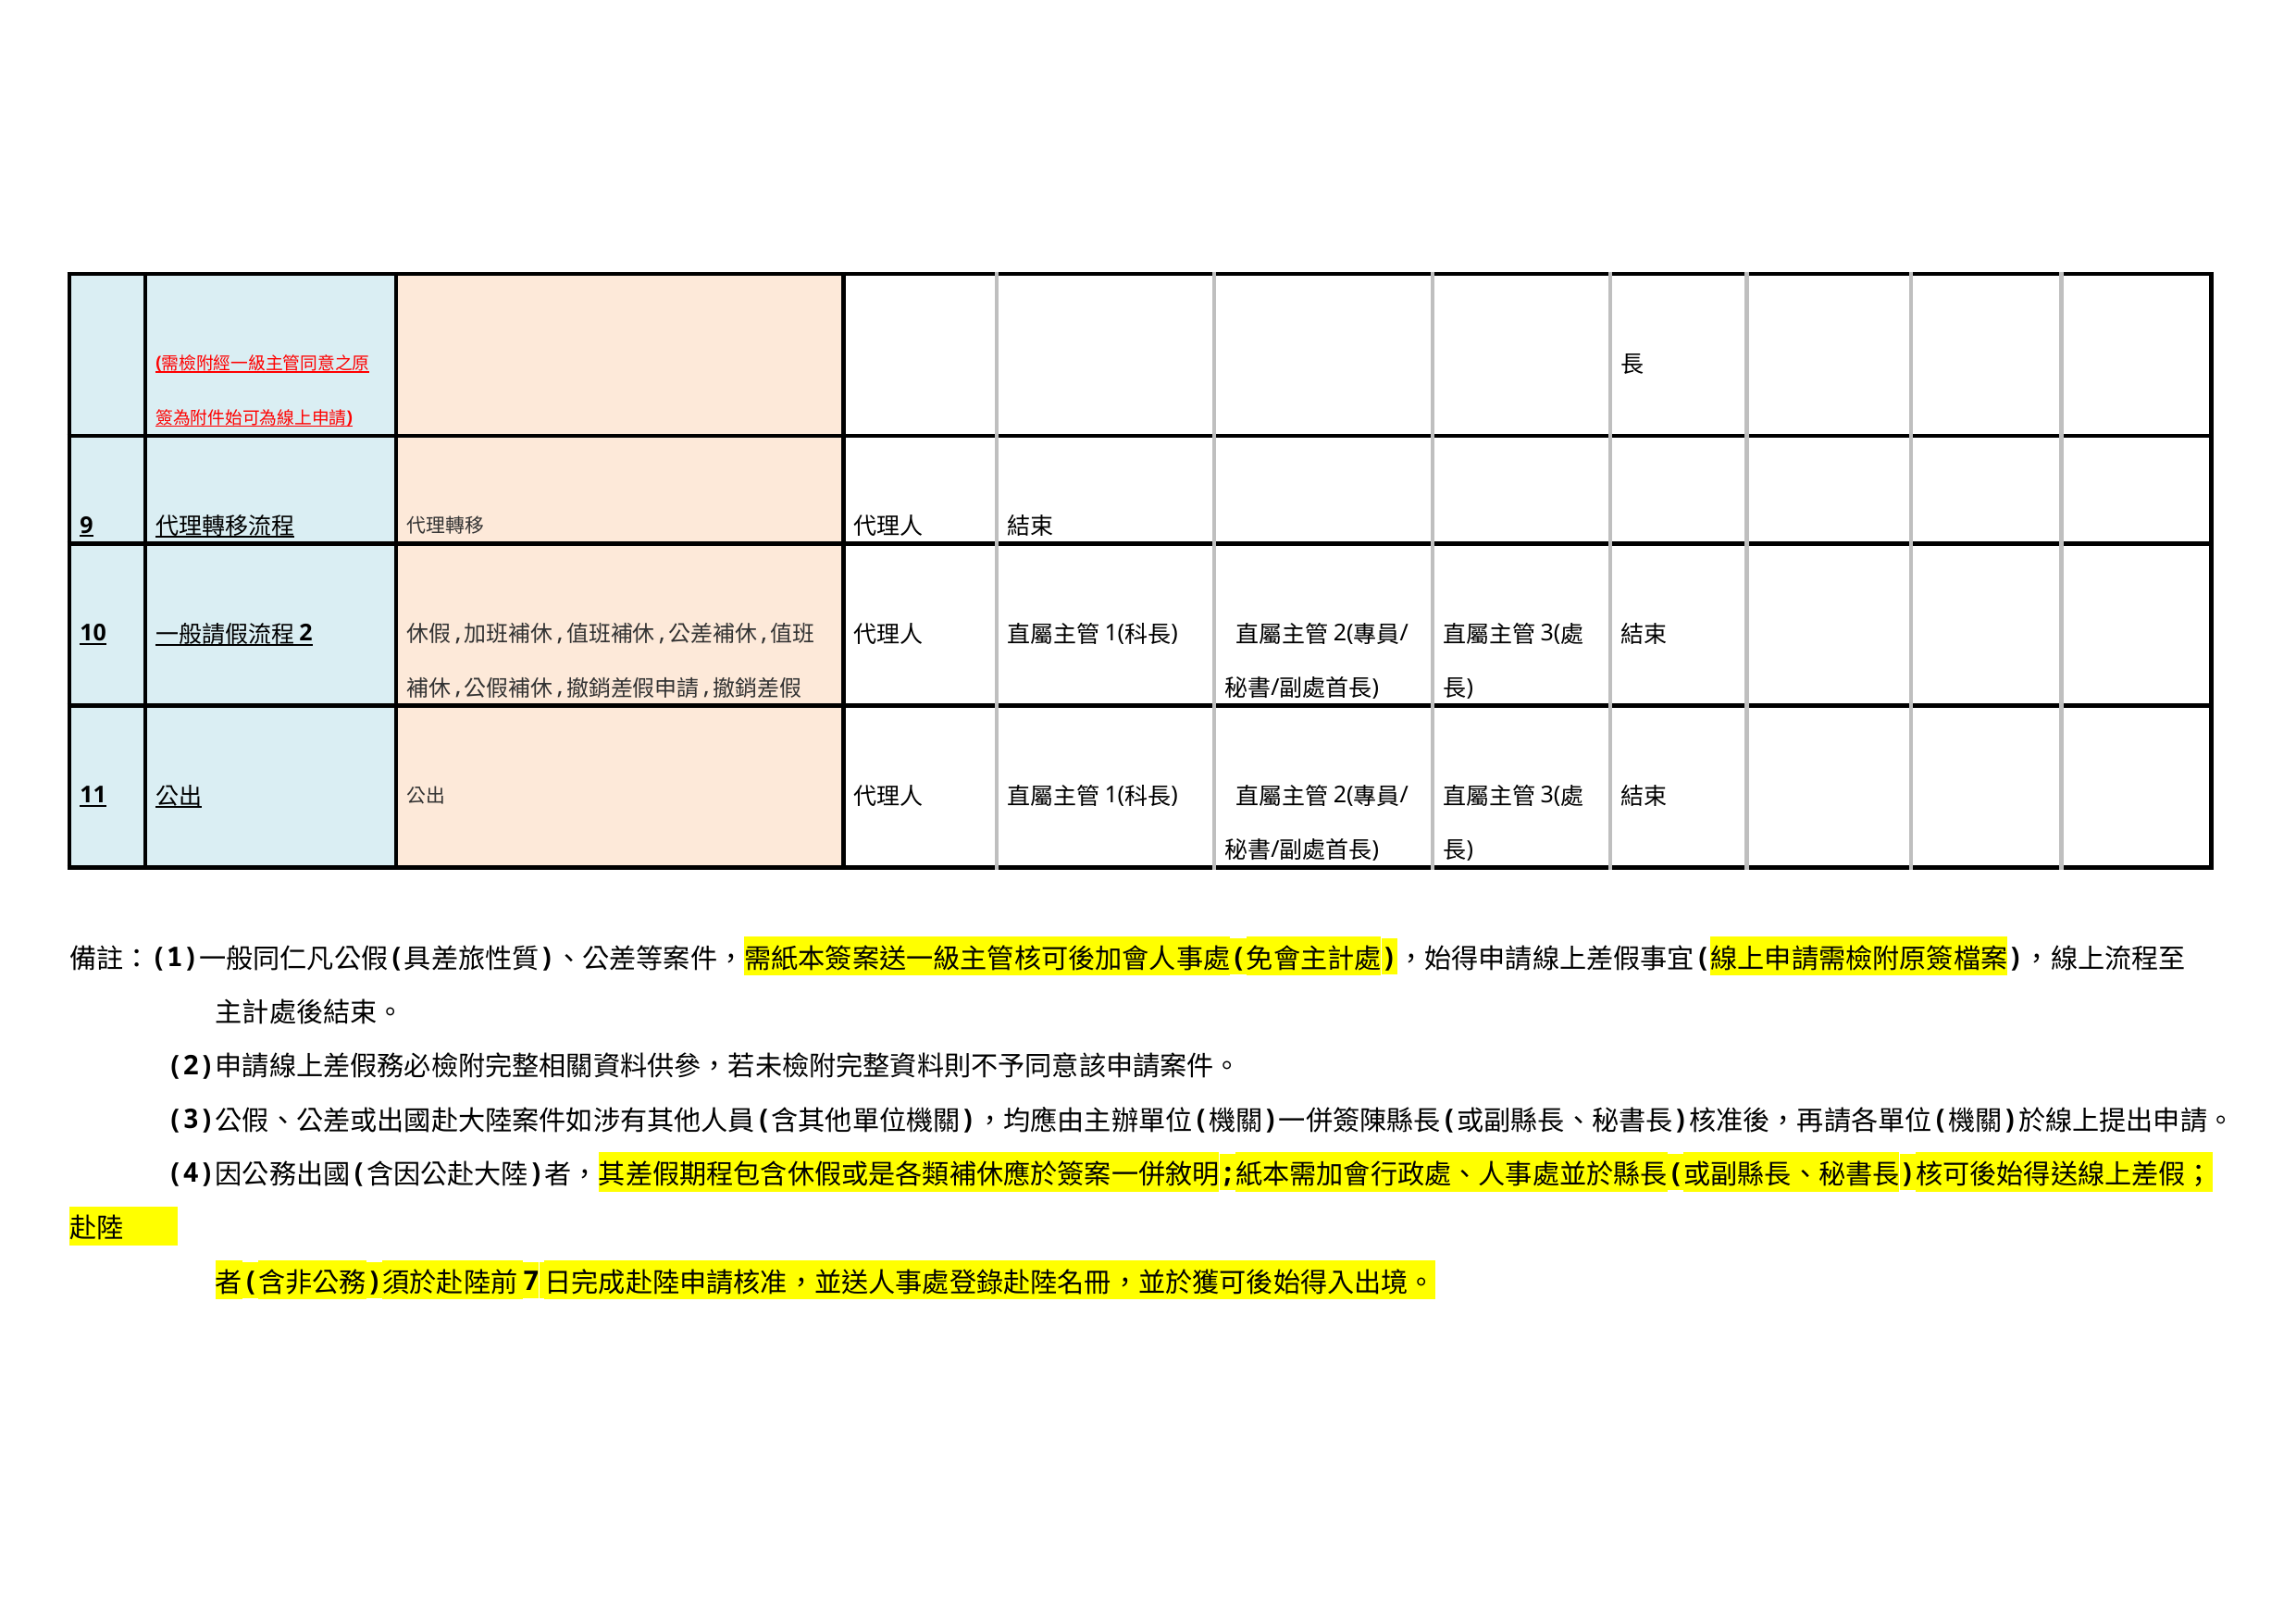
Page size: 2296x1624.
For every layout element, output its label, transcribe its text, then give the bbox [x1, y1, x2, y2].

table_cell 結束 [1612, 708, 1744, 865]
table_cell 代理轉移 [398, 438, 841, 541]
table_cell 直屬主管3(處長) [1434, 546, 1608, 703]
table_cell 一般請假流程2 [147, 546, 394, 703]
table_cell [1216, 276, 1431, 434]
table_cell [2064, 276, 2209, 434]
table_cell 直屬主管2(專員/秘書/副處首長) [1216, 546, 1431, 703]
table_cell [1612, 438, 1744, 541]
table_cell [2064, 708, 2209, 865]
table_cell [1749, 276, 1909, 434]
table_cell [1216, 438, 1431, 541]
table_cell [1913, 546, 2059, 703]
table_cell 直屬主管2(專員/秘書/副處首長) [1216, 708, 1431, 865]
text 備註：(1)一般同仁凡公假(具差旅性質)、公差等案件，需紙本簽案送一級主管核可後加會人事處(免會主計處)，始得申請線上差假事宜(線上申請需檢附原簽檔案)，線上流程至 [69, 920, 2227, 973]
table_cell 9 [71, 438, 143, 541]
table_cell 直屬主管3(處長) [1434, 708, 1608, 865]
table_cell 11 [71, 708, 143, 865]
table_cell 長 [1612, 276, 1744, 434]
table_cell 直屬主管1(科長) [999, 546, 1212, 703]
table_cell [1749, 708, 1909, 865]
table_cell 休假,加班補休,值班補休,公差補休,值班補休,公假補休,撤銷差假申請,撤銷差假 [398, 546, 841, 703]
table_cell 公出 [398, 708, 841, 865]
table_cell [1434, 438, 1608, 541]
table_cell [2064, 546, 2209, 703]
text (2)申請線上差假務必檢附完整相關資料供參，若未檢附完整資料則不予同意該申請案件。 [69, 1027, 2227, 1082]
table_cell [999, 276, 1212, 434]
table_cell [1913, 708, 2059, 865]
table_cell 代理人 [846, 546, 995, 703]
table_cell 代理轉移流程 [147, 438, 394, 541]
table_cell [398, 276, 841, 434]
table_cell 直屬主管1(科長) [999, 708, 1212, 865]
table_cell 代理人 [846, 438, 995, 541]
table_cell 代理人 [846, 708, 995, 865]
table_cell 公出 [147, 708, 394, 865]
table_cell [2064, 438, 2209, 541]
table_cell [846, 276, 995, 434]
table_cell [1913, 276, 2059, 434]
table_cell [1913, 438, 2059, 541]
text (4)因公務出國(含因公赴大陸)者，其差假期程包含休假或是各類補休應於簽案一併敘明;紙本需加會行政處、人事處並於縣長(或副縣長、秘書長)核可後始得送線上差假；赴陸 [69, 1135, 2227, 1244]
table_cell [1749, 546, 1909, 703]
table_cell [1434, 276, 1608, 434]
table_cell [1749, 438, 1909, 541]
text 主計處後結束。 [69, 973, 2227, 1027]
table_cell 結束 [1612, 546, 1744, 703]
table_cell 結束 [999, 438, 1212, 541]
table_cell 10 [71, 546, 143, 703]
text 者(含非公務)須於赴陸前7日完成赴陸申請核准，並送人事處登錄赴陸名冊，並於獲可後始得入出境。 [69, 1244, 2227, 1297]
table_cell [71, 276, 143, 434]
text (3)公假、公差或出國赴大陸案件如涉有其他人員(含其他單位機關)，均應由主辦單位(機關)一併簽陳縣長(或副縣長、秘書長)核准後，再請各單位(機關)於線上提出申請。 [69, 1082, 2227, 1135]
table_cell (需檢附經一級主管同意之原簽為附件始可為線上申請) [147, 276, 394, 434]
